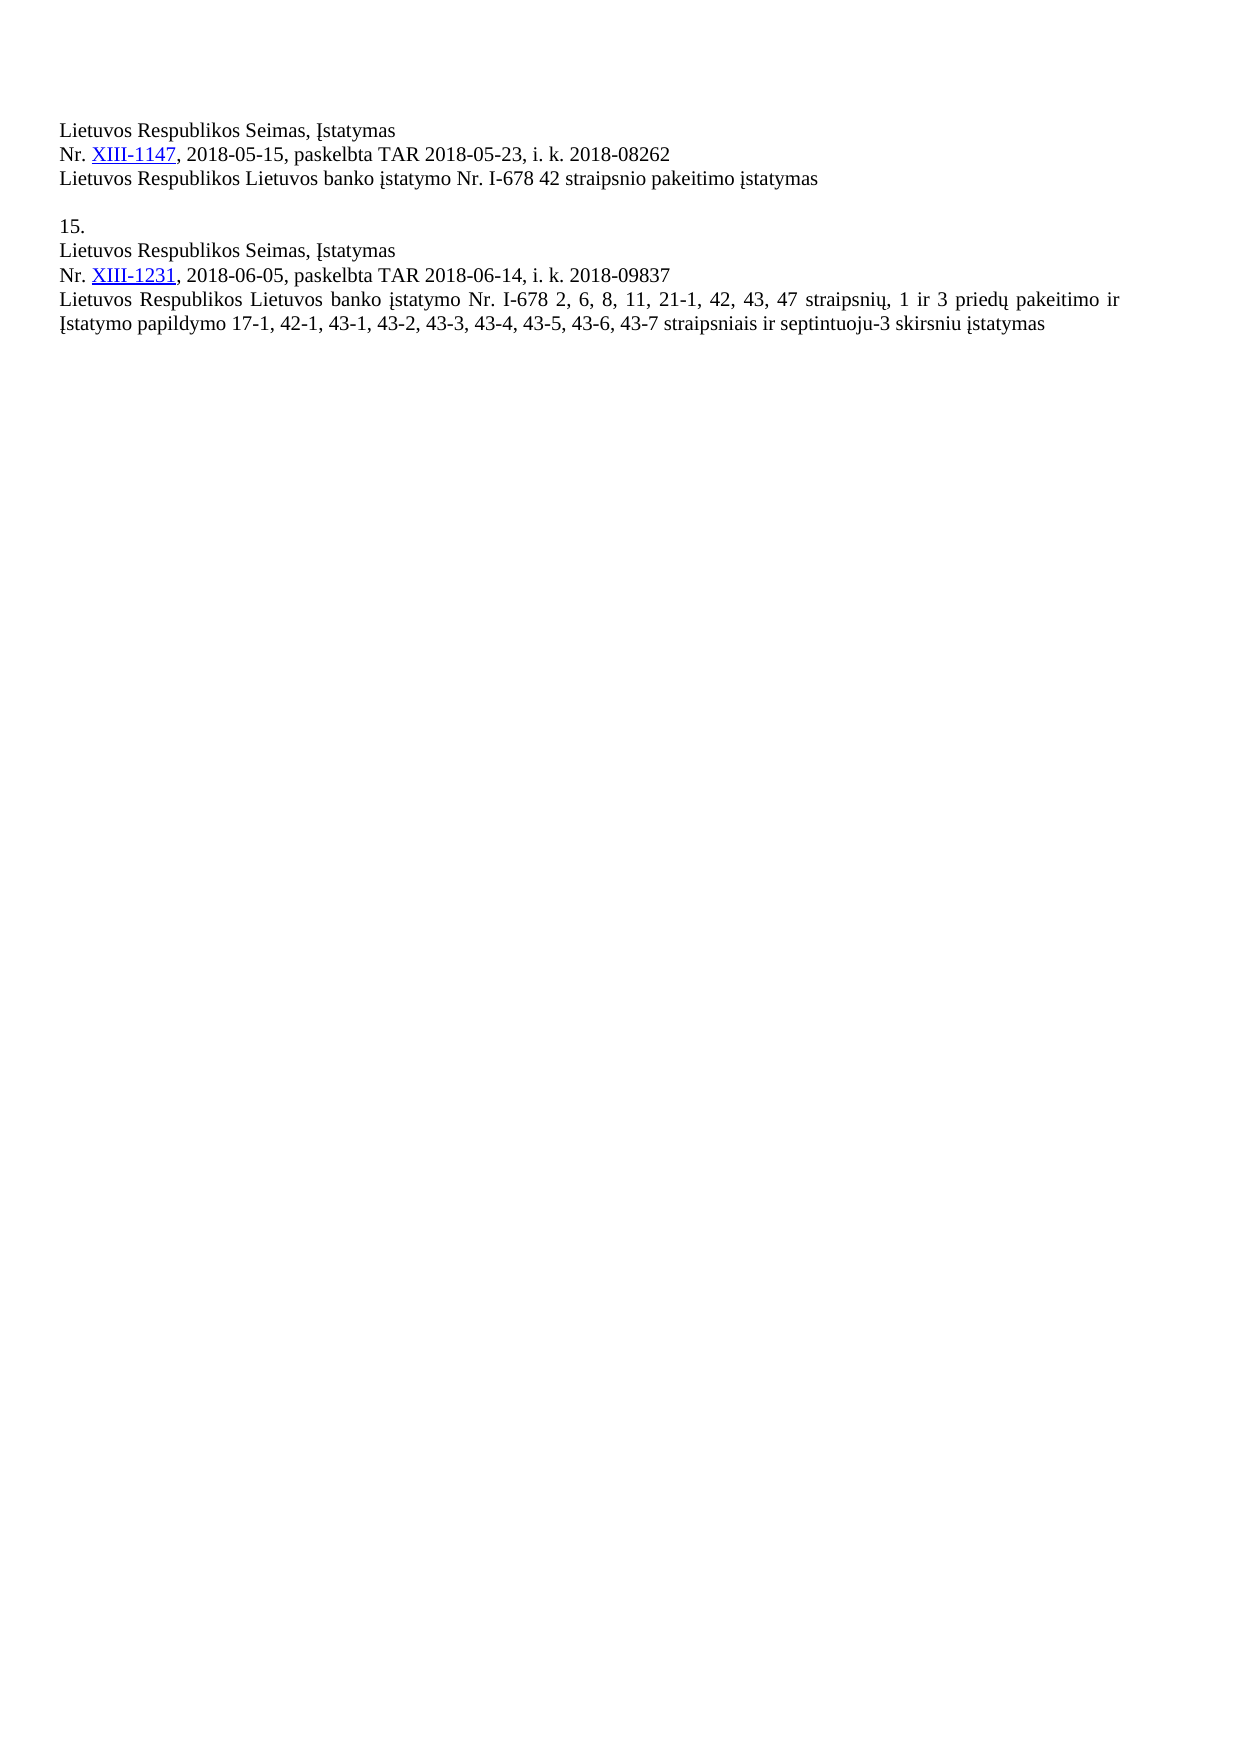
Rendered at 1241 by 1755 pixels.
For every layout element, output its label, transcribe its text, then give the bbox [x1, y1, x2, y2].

text Nr. XIII-1231, 2018-06-05, paskelbta TAR 2018-06-14, i. k. 2018-09837 [59, 262, 1122, 287]
text Lietuvos Respublikos Seimas, Įstatymas [59, 238, 1122, 262]
text Nr. XIII-1147, 2018-05-15, paskelbta TAR 2018-05-23, i. k. 2018-08262 [59, 142, 1122, 166]
text Lietuvos Respublikos Lietuvos banko įstatymo Nr. I-678 42 straipsnio pakeitimo įstatymas [59, 166, 1122, 190]
text Lietuvos Respublikos Lietuvos banko įstatymo Nr. I-678 2, 6, 8, 11, 21-1, 42, 43, 47 straipsnių, 1 ir 3 priedų pakeitimo ir Įstatymo papildymo 17-1, 42-1, 43-1, 43-2, 43-3, 43-4, 43-5, 43-6, 43-7 straipsniais ir septintuoju-3 skirsniu įstatymas [59, 287, 1122, 335]
text 15. [59, 214, 1122, 238]
text Lietuvos Respublikos Seimas, Įstatymas [59, 118, 1122, 142]
